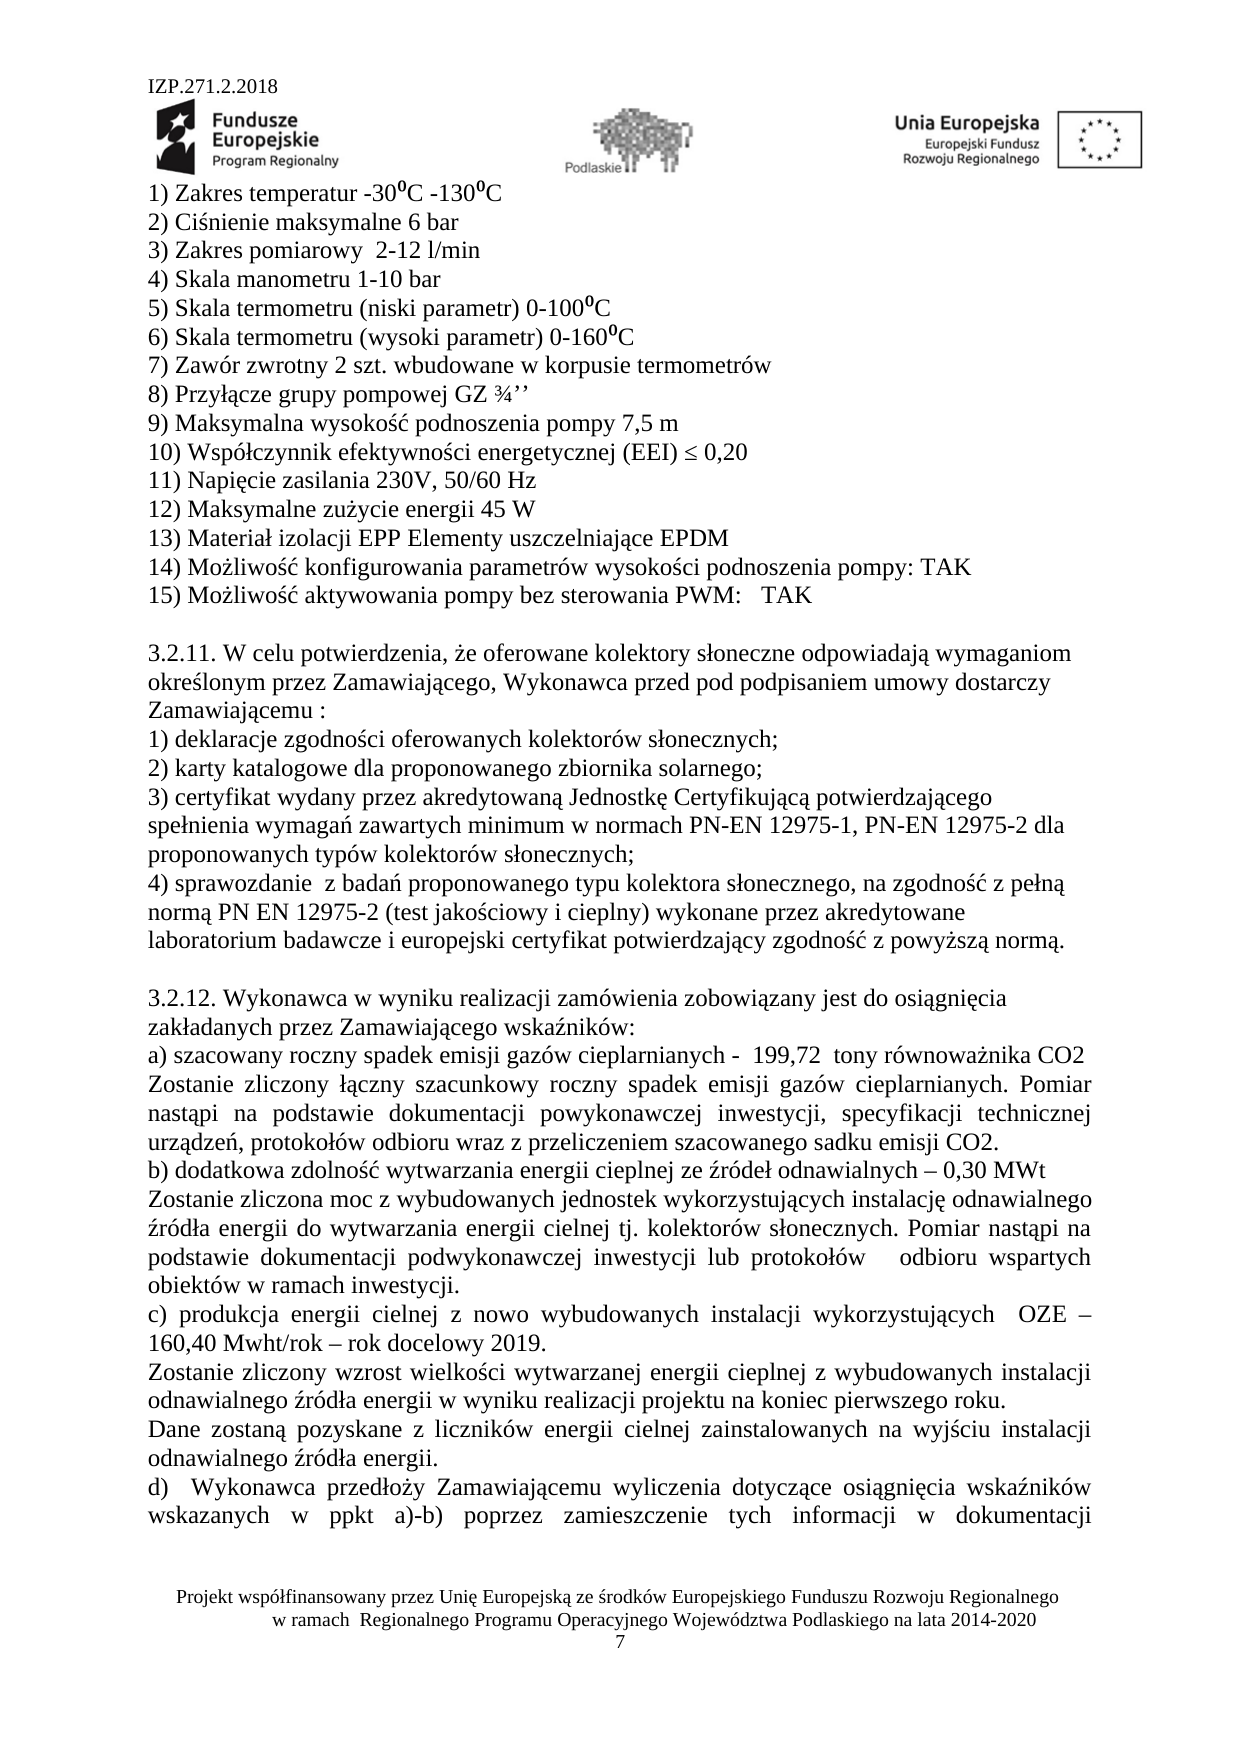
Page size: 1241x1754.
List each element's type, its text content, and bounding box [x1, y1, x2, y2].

text Zostanie zliczony łączny szacunkowy roczny spadek emisji gazów cieplarnianych. Pomiar nastąpi na podstawie dokumentacji powykonawczej inwestycji, specyfikacji technicznej urządzeń, protokołów odbioru wraz z przeliczeniem szacowanego sadku emisji CO2. [148, 1069, 1092, 1155]
text 3.2.12. Wykonawca w wyniku realizacji zamówienia zobowiązany jest do osiągnięcia zakładanych przez Zamawiającego wskaźników: [148, 983, 1092, 1040]
text Zostanie zliczona moc z wybudowanych jednostek wykorzystujących instalację odnawialnego źródła energii do wytwarzania energii cielnej tj. kolektorów słonecznych. Pomiar nastąpi na podstawie dokumentacji podwykonawczej inwestycji lub protokołów odbioru wspartych obiektów w ramach inwestycji. [148, 1184, 1092, 1299]
text 3) Zakres pomiarowy 2-12 l/min [148, 235, 1092, 264]
text 3.2.11. W celu potwierdzenia, że oferowane kolektory słoneczne odpowiadają wymaganiom określonym przez Zamawiającego, Wykonawca przed pod podpisaniem umowy dostarczy Zamawiającemu : [148, 638, 1092, 724]
text b) dodatkowa zdolność wytwarzania energii cieplnej ze źródeł odnawialnych – 0,30 MWt [148, 1155, 1092, 1184]
text 5) Skala termometru (niski parametr) 0-100⁰C [148, 293, 1092, 322]
text 2) Ciśnienie maksymalne 6 bar [148, 207, 1092, 235]
text Zostanie zliczony wzrost wielkości wytwarzanej energii cieplnej z wybudowanych instalacji odnawialnego źródła energii w wyniku realizacji projektu na koniec pierwszego roku. [148, 1357, 1092, 1414]
text 11) Napięcie zasilania 230V, 50/60 Hz [148, 465, 1092, 494]
text 13) Materiał izolacji EPP Elementy uszczelniające EPDM [148, 523, 1092, 552]
text Dane zostaną pozyskane z liczników energii cielnej zainstalowanych na wyjściu instalacji odnawialnego źródła energii. [148, 1414, 1092, 1472]
text 12) Maksymalne zużycie energii 45 W [148, 494, 1092, 523]
text 14) Możliwość konfigurowania parametrów wysokości podnoszenia pompy: TAK [148, 552, 1092, 580]
text 2) karty katalogowe dla proponowanego zbiornika solarnego; [148, 753, 1092, 782]
text 1) deklaracje zgodności oferowanych kolektorów słonecznych; [148, 724, 1092, 753]
text 8) Przyłącze grupy pompowej GZ ¾’’ [148, 379, 1092, 408]
text 7) Zawór zwrotny 2 szt. wbudowane w korpusie termometrów [148, 350, 1092, 379]
text a) szacowany roczny spadek emisji gazów cieplarnianych - 199,72 tony równoważnika CO2 [148, 1040, 1092, 1069]
text 10) Współczynnik efektywności energetycznej (EEI) ≤ 0,20 [148, 437, 1092, 465]
text 3) certyfikat wydany przez akredytowaną Jednostkę Certyfikującą potwierdzającego spełnienia wymagań zawartych minimum w normach PN-EN 12975-1, PN-EN 12975-2 dla proponowanych typów kolektorów słonecznych; [148, 782, 1092, 868]
text 4) sprawozdanie z badań proponowanego typu kolektora słonecznego, na zgodność z pełną normą PN EN 12975-2 (test jakościowy i cieplny) wykonane przez akredytowane laboratorium badawcze i europejski certyfikat potwierdzający zgodność z powyższą normą. [148, 868, 1092, 954]
text c) produkcja energii cielnej z nowo wybudowanych instalacji wykorzystujących OZE – 160,40 Mwht/rok – rok docelowy 2019. [148, 1299, 1092, 1357]
text 15) Możliwość aktywowania pompy bez sterowania PWM: TAK [148, 580, 1092, 609]
text 1) Zakres temperatur -30⁰C -130⁰C [148, 178, 1092, 207]
text 6) Skala termometru (wysoki parametr) 0-160⁰C [148, 322, 1092, 350]
text d) Wykonawca przedłoży Zamawiającemu wyliczenia dotyczące osiągnięcia wskaźników wskazanych w ppkt a)-b) poprzez zamieszczenie tych informacji w dokumentacji [148, 1472, 1092, 1529]
text 9) Maksymalna wysokość podnoszenia pompy 7,5 m [148, 408, 1092, 437]
text 4) Skala manometru 1-10 bar [148, 264, 1092, 293]
